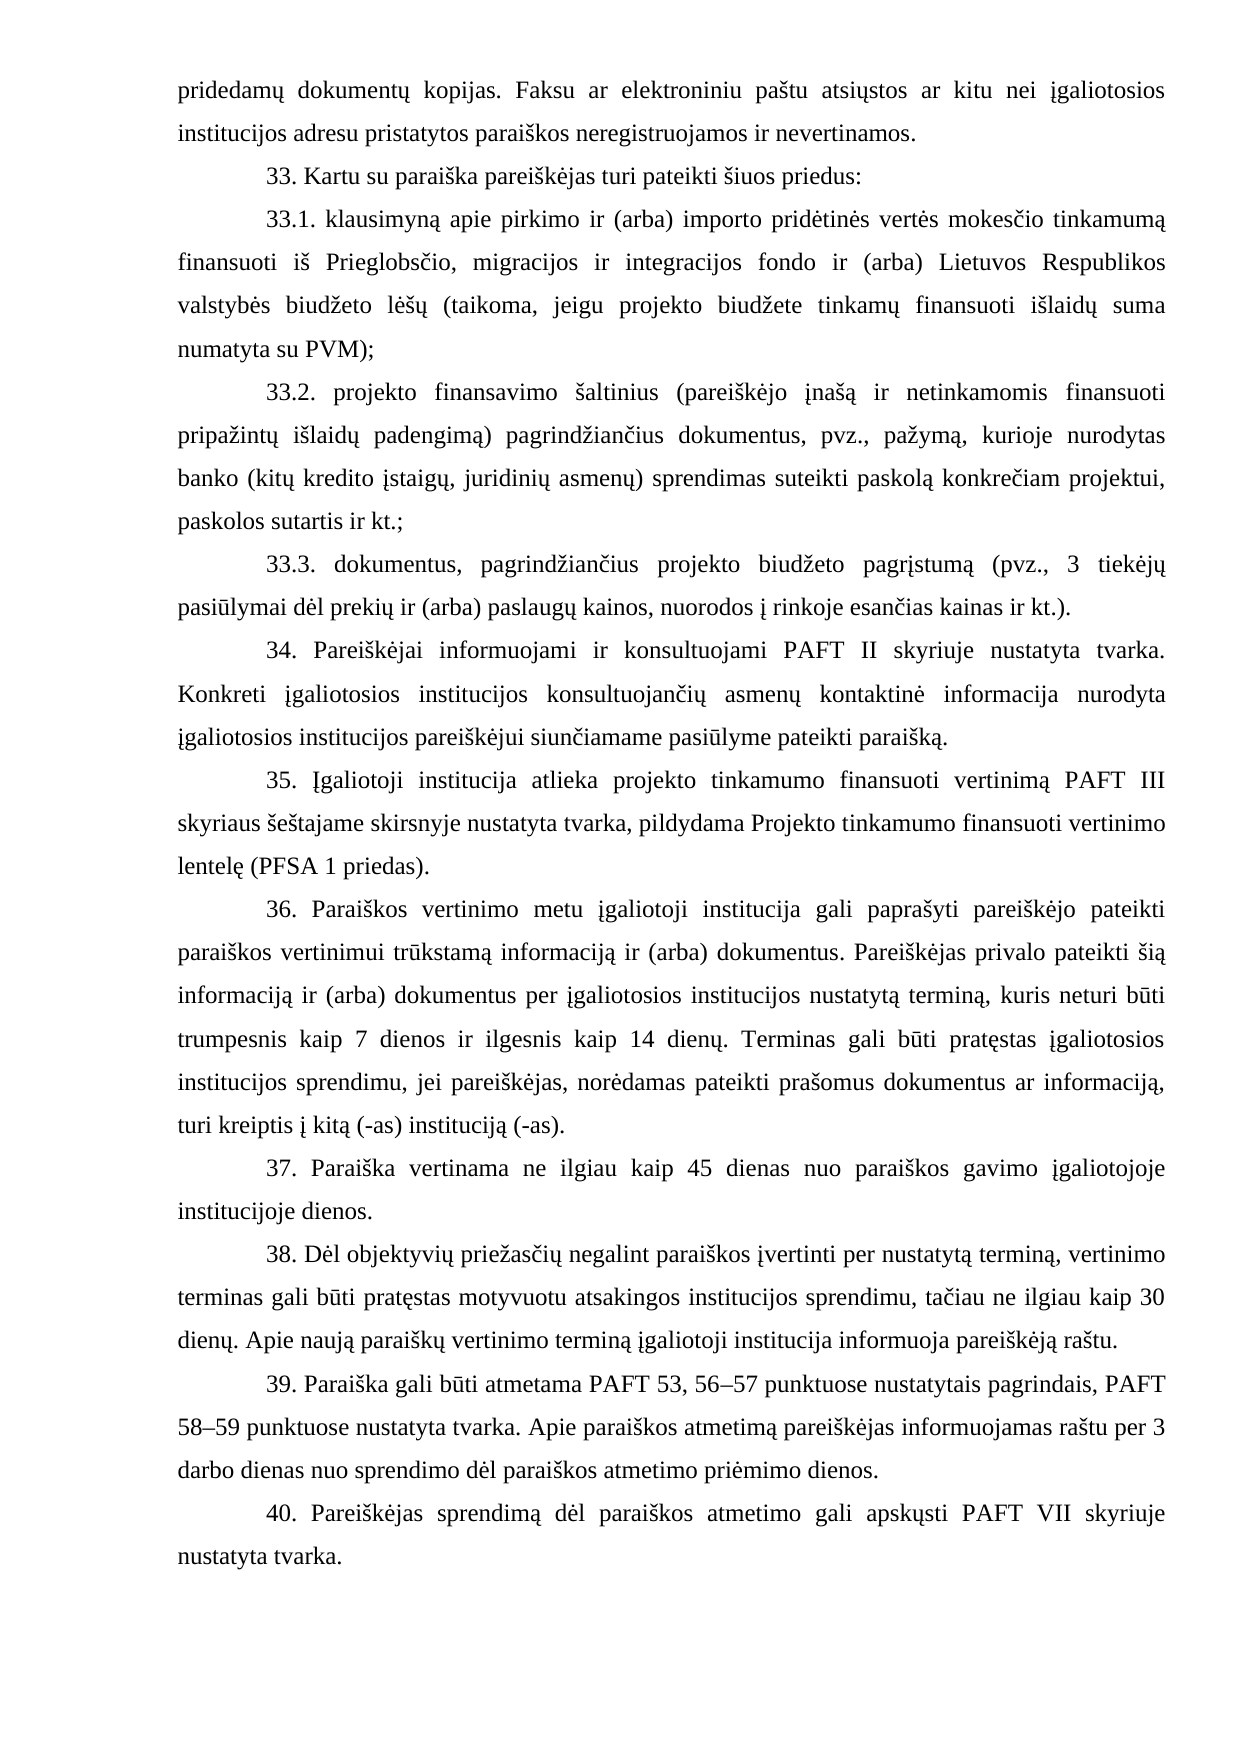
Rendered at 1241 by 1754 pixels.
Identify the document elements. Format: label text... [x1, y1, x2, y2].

text 33. Kartu su paraiška pareiškėjas turi pateikti šiuos priedus: [177, 161, 1166, 190]
text 34. Pareiškėjai informuojami ir konsultuojami PAFT II skyriuje nustatyta tvarka. Konkreti įgaliotosios institucijos konsultuojančių asmenų kontaktinė informacija nurodyta įgaliotosios institucijos pareiškėjui siunčiamame pasiūlyme pateikti paraišką. [177, 636, 1166, 751]
text 33.2. projekto finansavimo šaltinius (pareiškėjo įnašą ir netinkamomis finansuoti pripažintų išlaidų padengimą) pagrindžiančius dokumentus, pvz., pažymą, kurioje nurodytas banko (kitų kredito įstaigų, juridinių asmenų) sprendimas suteikti paskolą konkrečiam projektui, paskolos sutartis ir kt.; [177, 377, 1166, 535]
text 33.3. dokumentus, pagrindžiančius projekto biudžeto pagrįstumą (pvz., 3 tiekėjų pasiūlymai dėl prekių ir (arba) paslaugų kainos, nuorodos į rinkoje esančias kainas ir kt.). [177, 549, 1166, 621]
text 38. Dėl objektyvių priežasčių negalint paraiškos įvertinti per nustatytą terminą, vertinimo terminas gali būti pratęstas motyvuotu atsakingos institucijos sprendimu, tačiau ne ilgiau kaip 30 dienų. Apie naują paraiškų vertinimo terminą įgaliotoji institucija informuoja pareiškėją raštu. [177, 1239, 1166, 1354]
text 39. Paraiška gali būti atmetama PAFT 53, 56–57 punktuose nustatytais pagrindais, PAFT 58–59 punktuose nustatyta tvarka. Apie paraiškos atmetimą pareiškėjas informuojamas raštu per 3 darbo dienas nuo sprendimo dėl paraiškos atmetimo priėmimo dienos. [177, 1369, 1166, 1484]
text 37. Paraiška vertinama ne ilgiau kaip 45 dienas nuo paraiškos gavimo įgaliotojoje institucijoje dienos. [177, 1153, 1166, 1225]
text 33.1. klausimyną apie pirkimo ir (arba) importo pridėtinės vertės mokesčio tinkamumą finansuoti iš Prieglobsčio, migracijos ir integracijos fondo ir (arba) Lietuvos Respublikos valstybės biudžeto lėšų (taikoma, jeigu projekto biudžete tinkamų finansuoti išlaidų suma numatyta su PVM); [177, 204, 1166, 362]
text pridedamų dokumentų kopijas. Faksu ar elektroniniu paštu atsiųstos ar kitu nei įgaliotosios institucijos adresu pristatytos paraiškos neregistruojamos ir nevertinamos. [177, 75, 1166, 147]
text 36. Paraiškos vertinimo metu įgaliotoji institucija gali paprašyti pareiškėjo pateikti paraiškos vertinimui trūkstamą informaciją ir (arba) dokumentus. Pareiškėjas privalo pateikti šią informaciją ir (arba) dokumentus per įgaliotosios institucijos nustatytą terminą, kuris neturi būti trumpesnis kaip 7 dienos ir ilgesnis kaip 14 dienų. Terminas gali būti pratęstas įgaliotosios institucijos sprendimu, jei pareiškėjas, norėdamas pateikti prašomus dokumentus ar informaciją, turi kreiptis į kitą (-as) instituciją (-as). [177, 894, 1166, 1139]
text 40. Pareiškėjas sprendimą dėl paraiškos atmetimo gali apskųsti PAFT VII skyriuje nustatyta tvarka. [177, 1498, 1166, 1570]
text 35. Įgaliotoji institucija atlieka projekto tinkamumo finansuoti vertinimą PAFT III skyriaus šeštajame skirsnyje nustatyta tvarka, pildydama Projekto tinkamumo finansuoti vertinimo lentelę (PFSA 1 priedas). [177, 765, 1166, 880]
